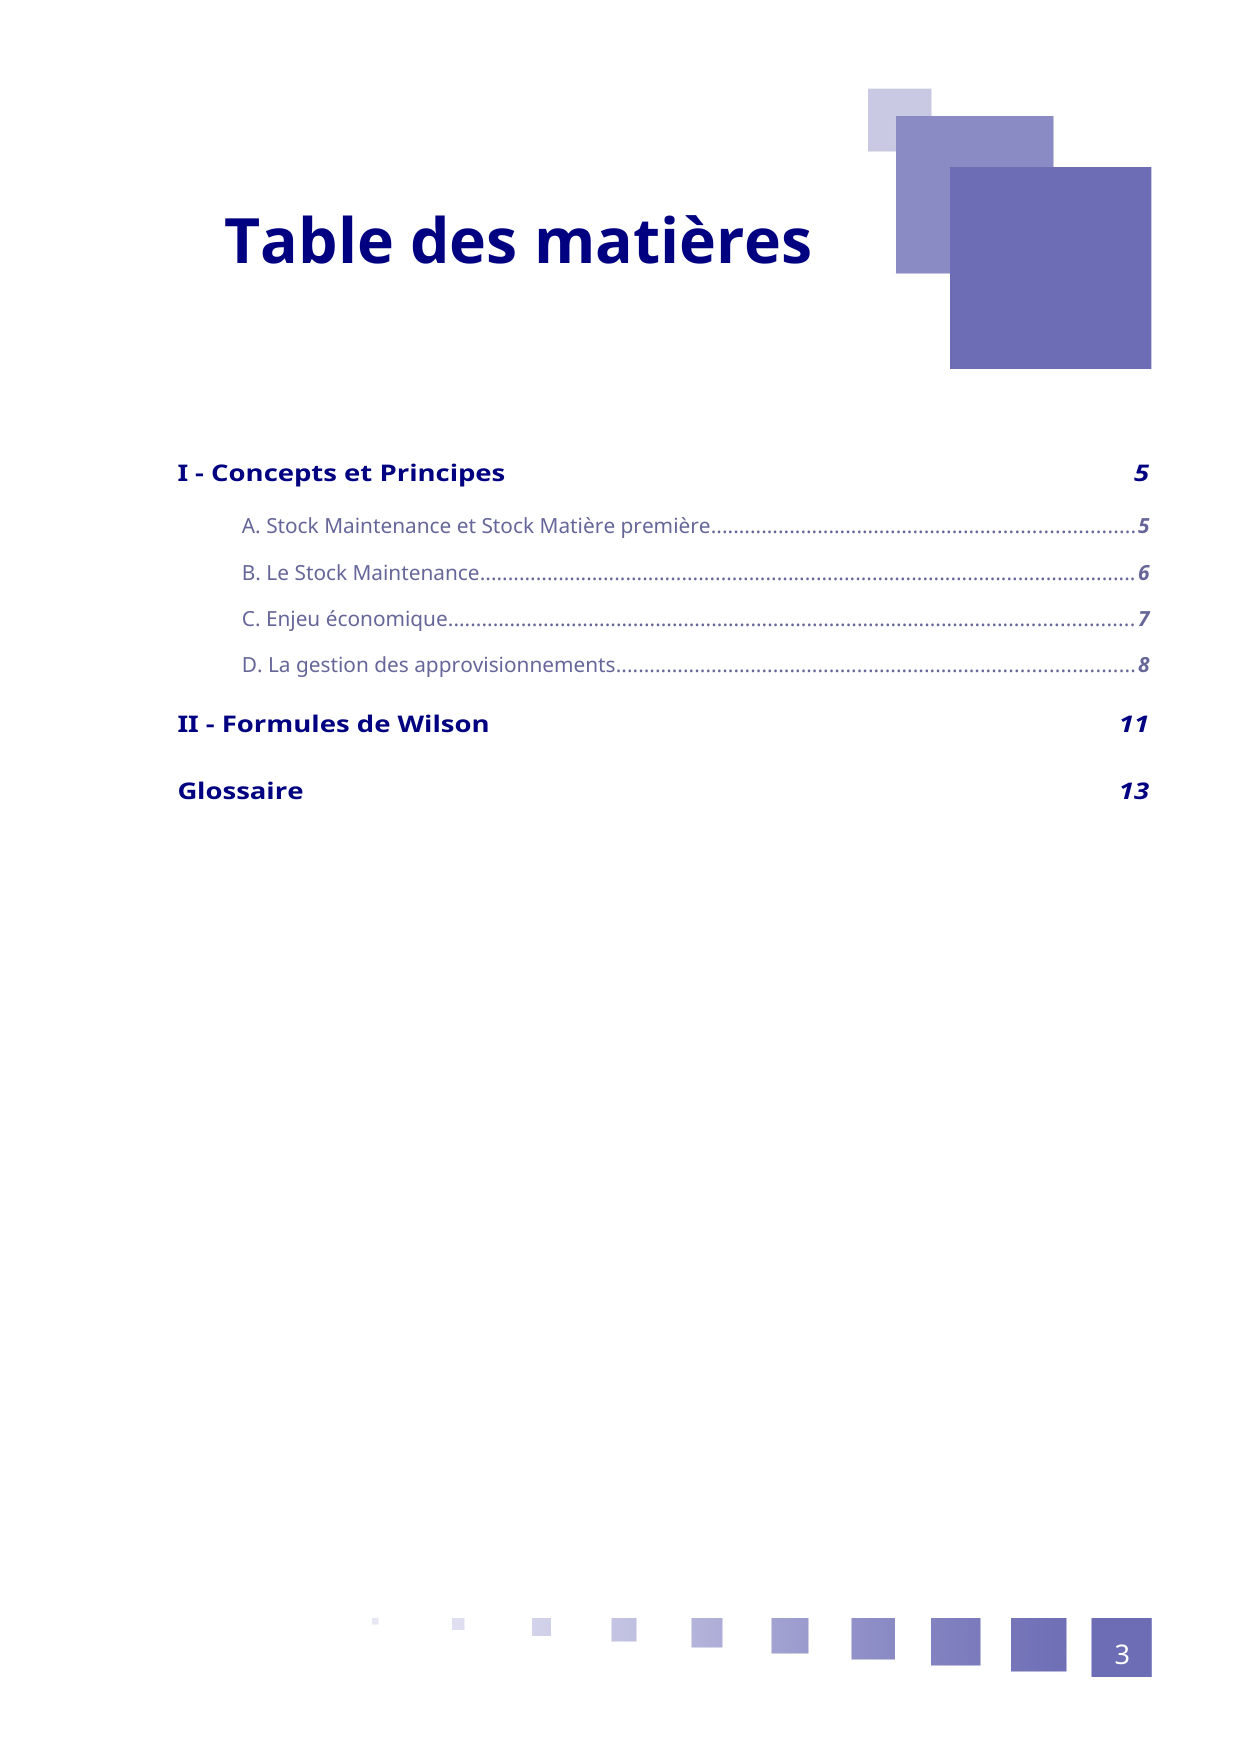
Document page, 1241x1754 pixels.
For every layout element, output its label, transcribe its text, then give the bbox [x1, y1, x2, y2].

title Table des matières [224, 197, 868, 282]
picture [351, 540, 1152, 558]
picture [351, 739, 1152, 774]
title D. La gestion des approvisionnements 8 [236, 650, 1152, 678]
title Glossaire 13 [177, 774, 1152, 806]
picture [351, 806, 1152, 889]
picture [351, 488, 1152, 511]
picture [351, 678, 1152, 708]
title I - Concepts et Principes 5 [177, 457, 1152, 488]
picture [351, 88, 1152, 457]
picture [351, 586, 1152, 604]
title B. Le Stock Maintenance 6 [236, 558, 1152, 586]
picture [351, 632, 1152, 650]
title C. Enjeu économique 7 [236, 604, 1152, 632]
title A. Stock Maintenance et Stock Matière première 5 [236, 511, 1152, 540]
picture [177, 1618, 1152, 1677]
title II - Formules de Wilson 11 [177, 708, 1152, 739]
